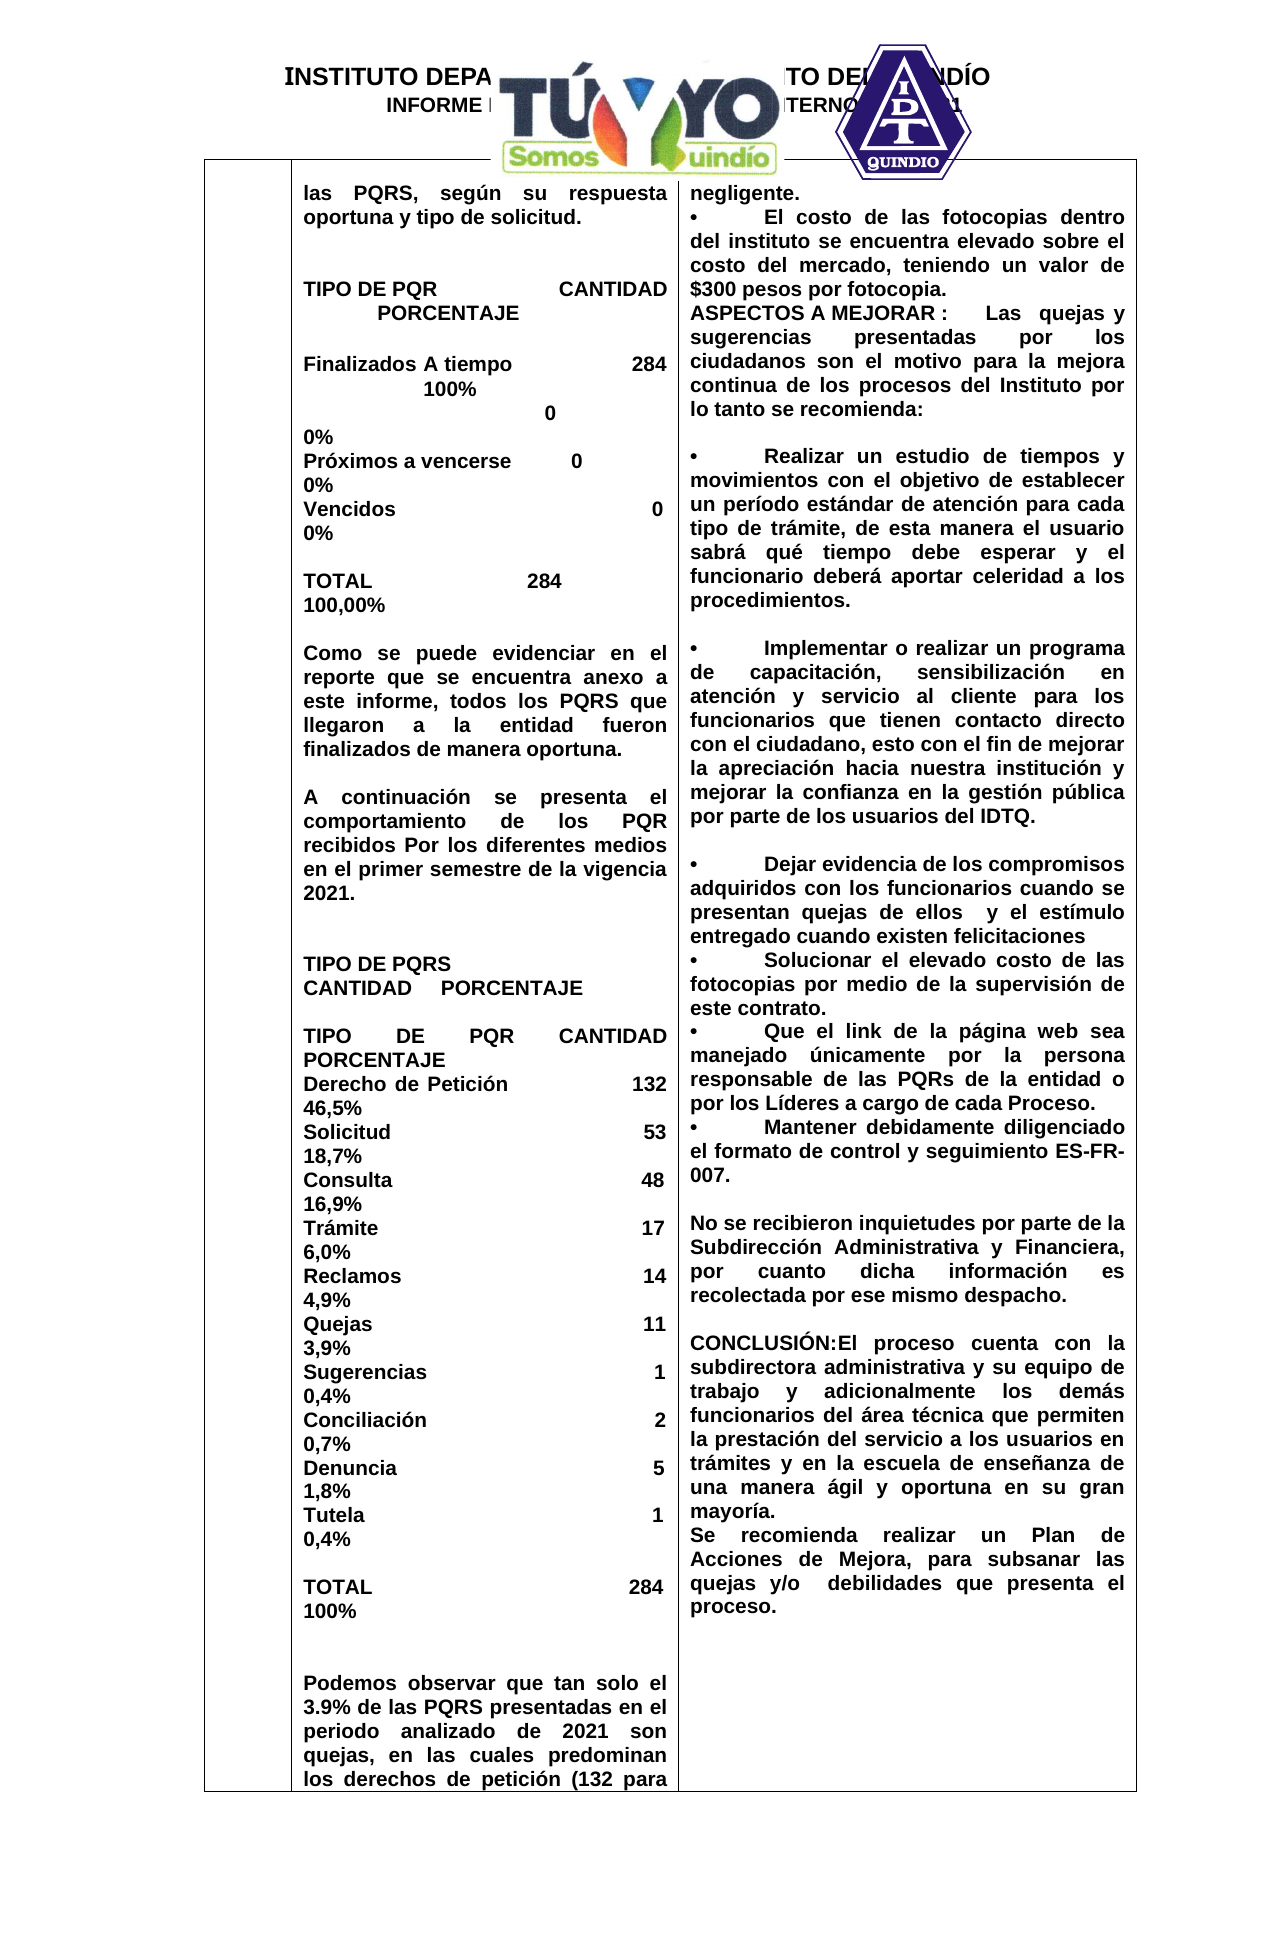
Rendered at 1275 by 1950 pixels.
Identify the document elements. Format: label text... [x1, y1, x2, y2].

table_cell las PQRS, según su respuesta oportuna y tipo de solicitud. TIPO DE PQR CANTIDAD PORCENTAJE Finalizados A tiempo 284 100% 0 0% Próximos a vencerse 0 0% Vencidos 0 0% TOTAL 284 100,00% Como se puede evidenciar en el reporte que se encuentra anexo a este informe, todos los PQRS que llegaron a la entidad fueron finalizados de manera oportuna. A continuación se presenta el comportamiento de los PQR recibidos Por los diferentes medios en el primer semestre de la vigencia 2021. TIPO DE PQRS CANTIDAD PORCENTAJE TIPO DE PQR CANTIDAD PORCENTAJE Derecho de Petición 132 46,5% Solicitud 53 18,7% Consulta 48 16,9% Trámite 17 6,0% Reclamos 14 4,9% Quejas 11 3,9% Sugerencias 1 0,4% Conciliación 2 0,7% Denuncia 5 1,8% Tutela 1 0,4% TOTAL 284 100% Podemos observar que tan solo el 3.9% de las PQRS presentadas en el periodo analizado de 2021 son quejas, en las cuales predominan los derechos de petición (132 para [292, 160, 678, 1791]
table_cell negligente. • El costo de las fotocopias dentro del instituto se encuentra elevado sobre el costo del mercado, teniendo un valor de $300 pesos por fotocopia. ASPECTOS A MEJORAR : Las quejas y sugerencias presentadas por los ciudadanos son el motivo para la mejora continua de los procesos del Instituto por lo tanto se recomienda: • Realizar un estudio de tiempos y movimientos con el objetivo de establecer un período estándar de atención para cada tipo de trámite, de esta manera el usuario sabrá qué tiempo debe esperar y el funcionario deberá aportar celeridad a los procedimientos. • Implementar o realizar un programa de capacitación, sensibilización en atención y servicio al cliente para los funcionarios que tienen contacto directo con el ciudadano, esto con el fin de mejorar la apreciación hacia nuestra institución y mejorar la confianza en la gestión pública por parte de los usuarios del IDTQ. • Dejar evidencia de los compromisos adquiridos con los funcionarios cuando se presentan quejas de ellos y el estímulo entregado cuando existen felicitaciones • Solucionar el elevado costo de las fotocopias por medio de la supervisión de este contrato. • Que el link de la página web sea manejado únicamente por la persona responsable de las PQRs de la entidad o por los Líderes a cargo de cada Proceso. • Mantener debidamente diligenciado el formato de control y seguimiento ES-FR-007. No se recibieron inquietudes por parte de la Subdirección Administrativa y Financiera, por cuanto dicha información es recolectada por ese mismo despacho. CONCLUSIÓN: El proceso cuenta con la subdirectora administrativa y su equipo de trabajo y adicionalmente los demás funcionarios del área técnica que permiten la prestación del servicio a los usuarios en trámites y en la escuela de enseñanza de una manera ágil y oportuna en su gran mayoría. Se recomienda realizar un Plan de Acciones de Mejora, para subsanar las quejas y/o debilidades que presenta el proceso. [679, 160, 1136, 1791]
table_cell [205, 160, 291, 1791]
